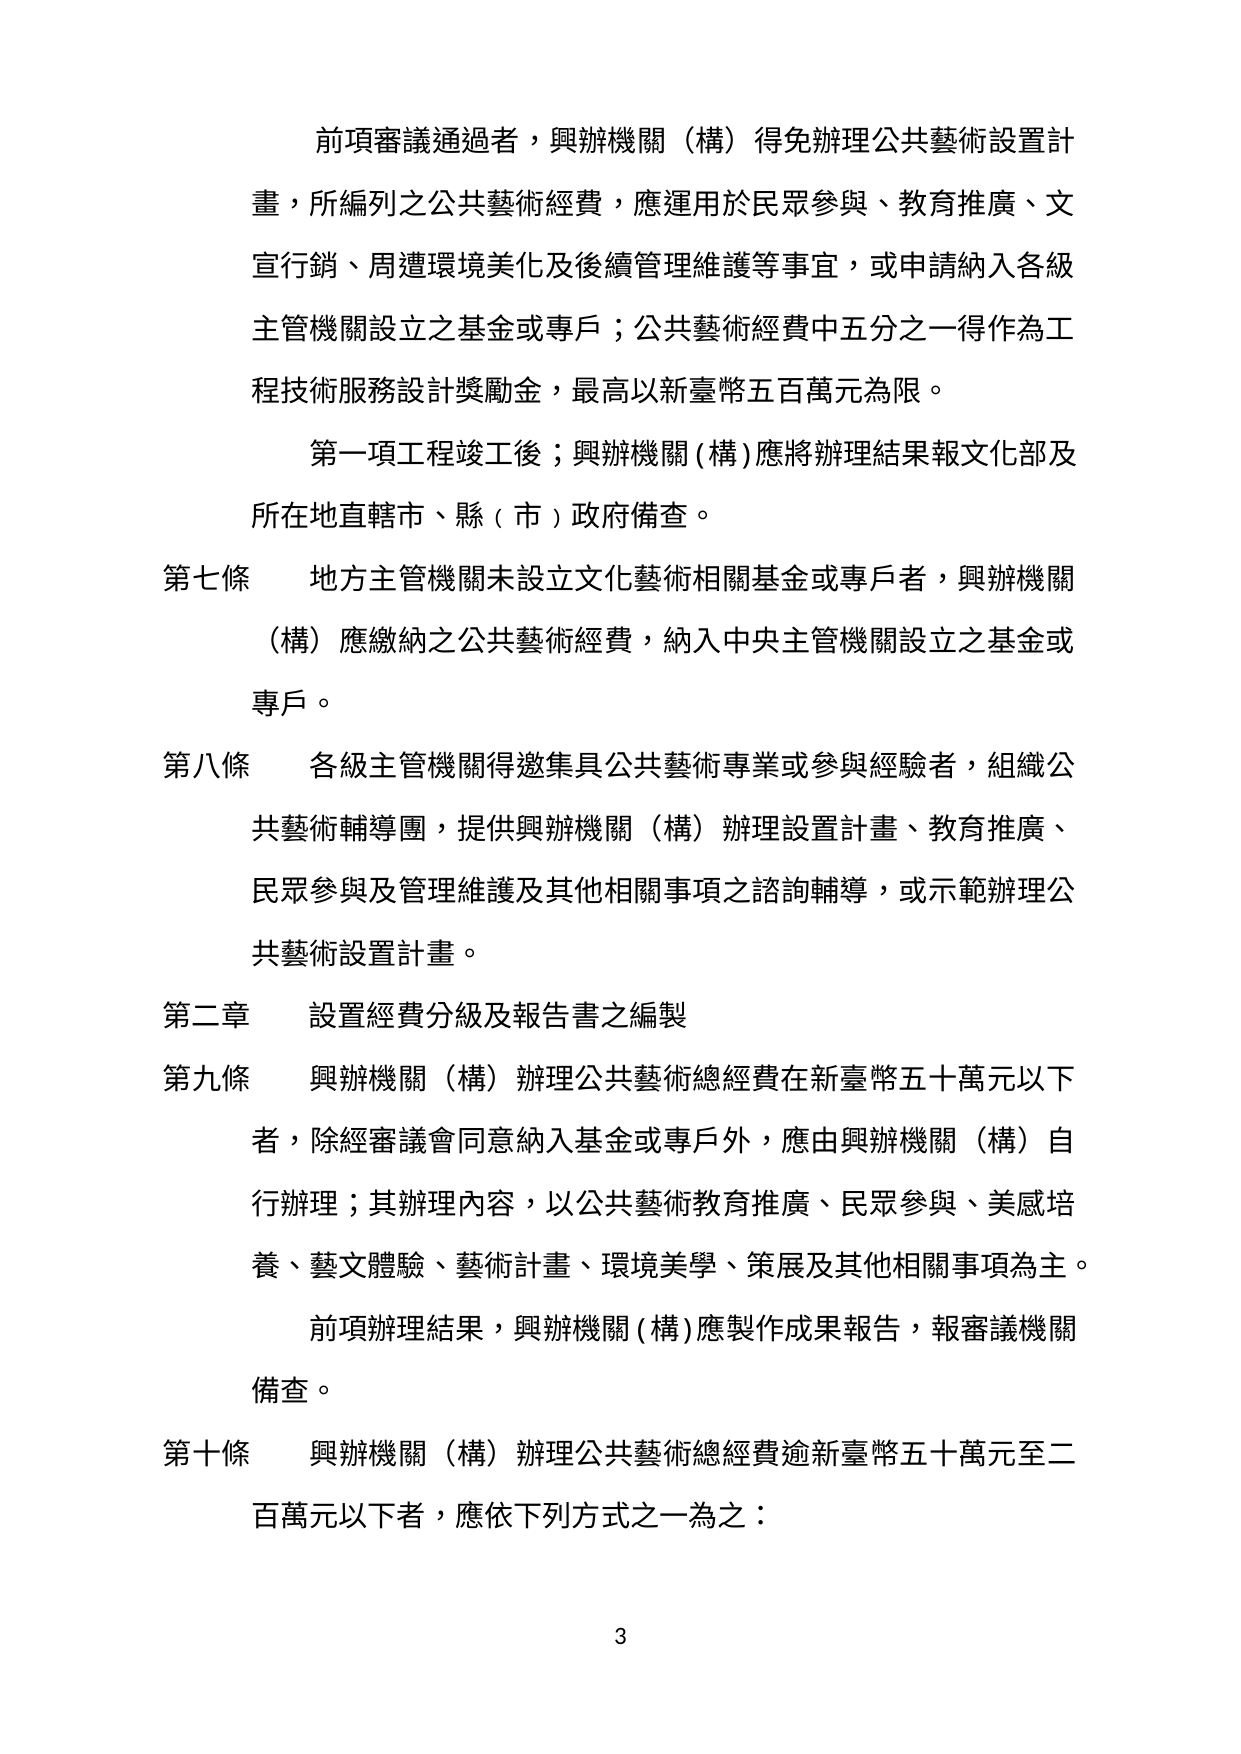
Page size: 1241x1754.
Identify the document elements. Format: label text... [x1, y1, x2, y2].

text 第八條 各級主管機關得邀集具公共藝術專業或參與經驗者，組織公共藝術輔導團，提供興辦機關（構）辦理設置計畫、教育推廣、民眾參與及管理維護及其他相關事項之諮詢輔導，或示範辦理公共藝術設置計畫。 [162, 722, 1078, 972]
text 前項審議通過者，興辦機關（構）得免辦理公共藝術設置計畫，所編列之公共藝術經費，應運用於民眾參與、教育推廣、文宣行銷、周遭環境美化及後續管理維護等事宜，或申請納入各級主管機關設立之基金或專戶；公共藝術經費中五分之一得作為工程技術服務設計獎勵金，最高以新臺幣五百萬元為限。 [162, 97, 1078, 410]
text 第一項工程竣工後；興辦機關(構)應將辦理結果報文化部及所在地直轄市、縣﹙市﹚政府備查。 [162, 410, 1078, 535]
text 第十條 興辦機關（構）辦理公共藝術總經費逾新臺幣五十萬元至二百萬元以下者，應依下列方式之一為之： [162, 1410, 1078, 1535]
text 第七條 地方主管機關未設立文化藝術相關基金或專戶者，興辦機關（構）應繳納之公共藝術經費，納入中央主管機關設立之基金或專戶。 [162, 535, 1078, 722]
text 第二章 設置經費分級及報告書之編製 [162, 972, 1078, 1035]
text 前項辦理結果，興辦機關(構)應製作成果報告，報審議機關備查。 [162, 1285, 1078, 1410]
text 第九條 興辦機關（構）辦理公共藝術總經費在新臺幣五十萬元以下者，除經審議會同意納入基金或專戶外，應由興辦機關（構）自行辦理；其辦理內容，以公共藝術教育推廣、民眾參與、美感培養、藝文體驗、藝術計畫、環境美學、策展及其他相關事項為主。 [162, 1035, 1078, 1285]
